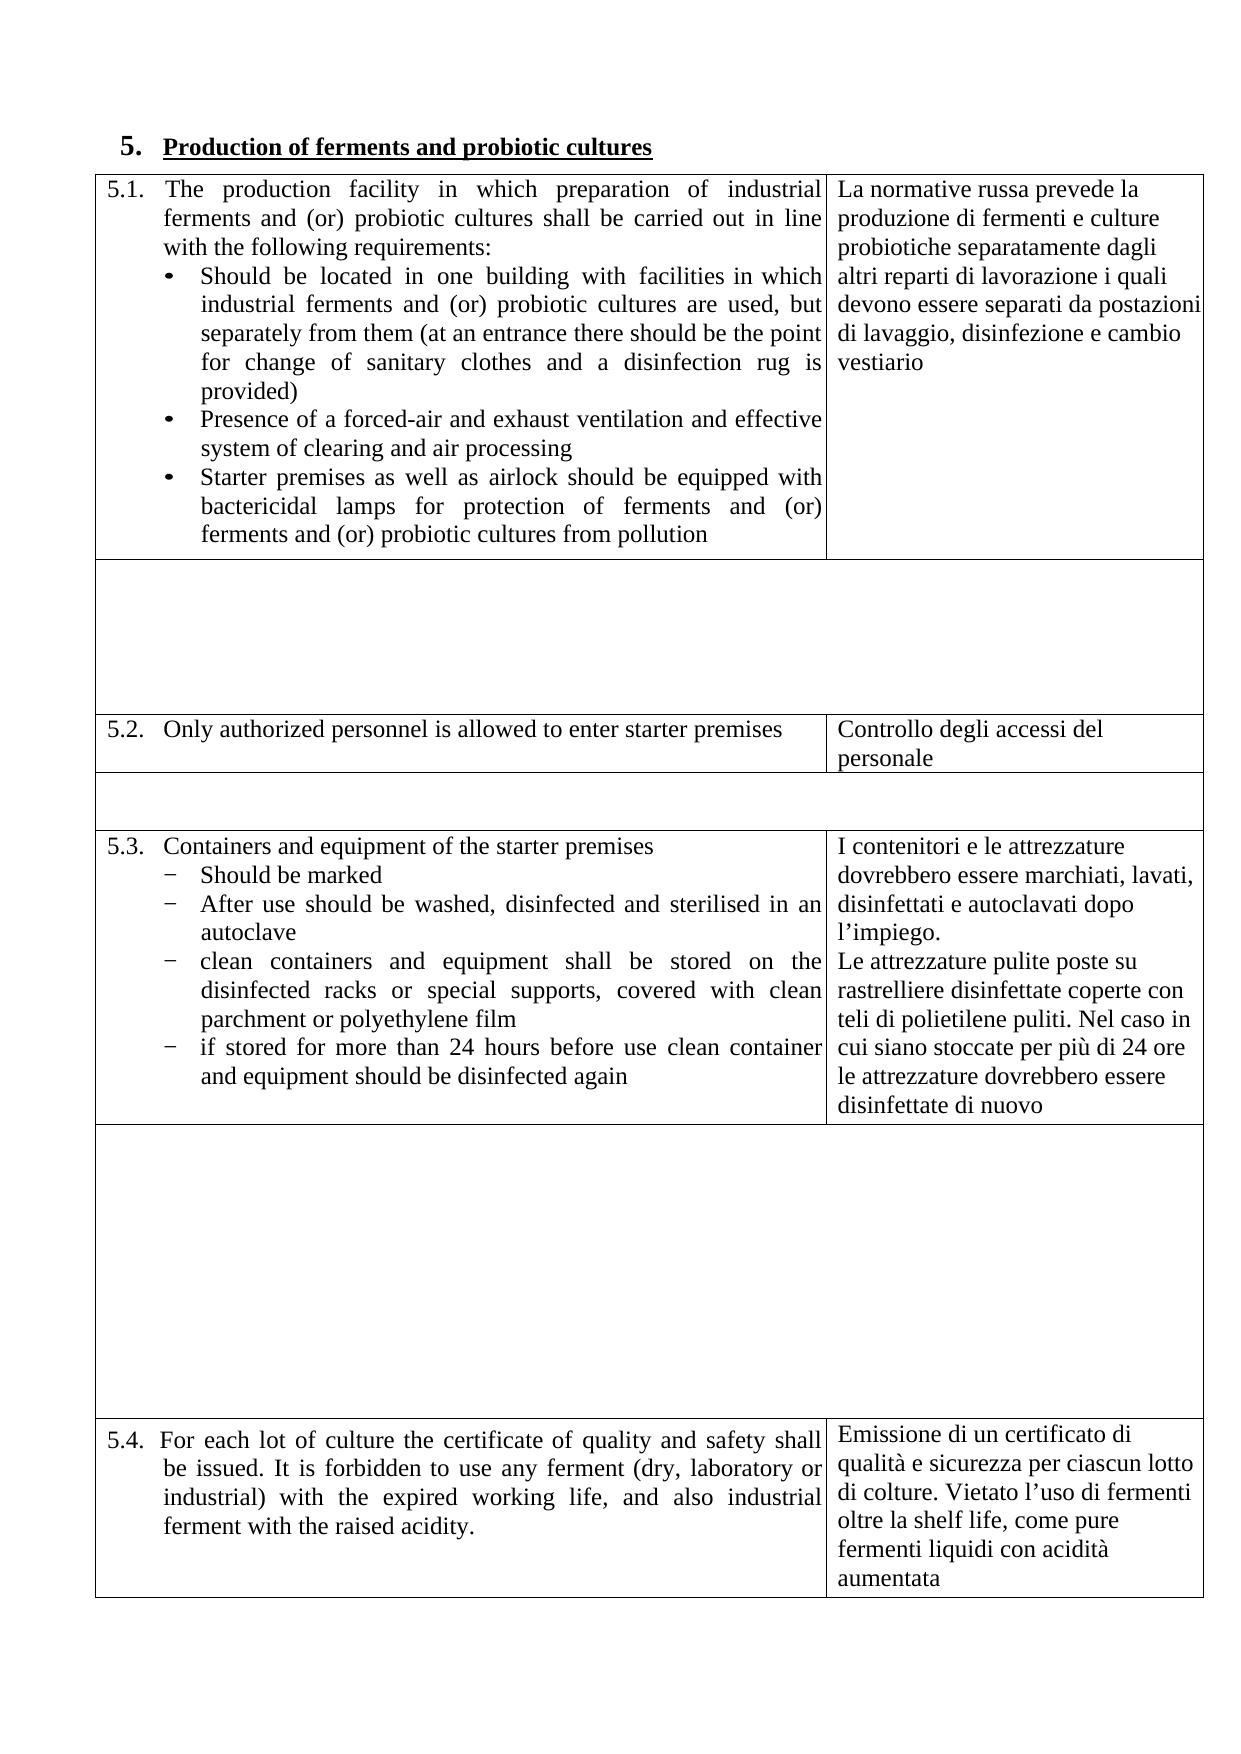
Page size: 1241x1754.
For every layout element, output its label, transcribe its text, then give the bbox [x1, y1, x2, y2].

table_cell [96, 560, 1203, 713]
table_cell [96, 1125, 1203, 1418]
table_cell Emissione di un certificato di qualità e sicurezza per ciascun lotto di colture. Vietato l’uso di fermenti oltre la shelf life, come pure fermenti liquidi con acidità aumentata [827, 1419, 1203, 1597]
table_cell 5.2. Only authorized personnel is allowed to enter starter premises [96, 715, 826, 772]
table_cell 5.4. For each lot of culture the certificate of quality and safety shall be issued. It is forbidden to use any ferment (dry, laboratory or industrial) with the expired working life, and also industrial ferment with the raised acidity. [96, 1419, 826, 1597]
table_cell Controllo degli accessi del personale [827, 715, 1203, 772]
table_cell 5.3. Containers and equipment of the starter premises − Should be marked − After use should be washed, disinfected and sterilised in an autoclave − clean containers and equipment shall be stored on the disinfected racks or special supports, covered with clean parchment or polyethylene film − if stored for more than 24 hours before use clean container and equipment should be disinfected again [96, 831, 826, 1124]
table_cell I contenitori e le attrezzature dovrebbero essere marchiati, lavati, disinfettati e autoclavati dopo l’impiego. Le attrezzature pulite poste su rastrelliere disinfettate coperte con teli di polietilene puliti. Nel caso in cui siano stoccate per più di 24 ore le attrezzature dovrebbero essere disinfettate di nuovo [827, 831, 1203, 1124]
table_header La normative russa prevede la produzione di fermenti e culture probiotiche separatamente dagli altri reparti di lavorazione i quali devono essere separati da postazioni di lavaggio, disinfezione e cambio vestiario [827, 175, 1203, 559]
table_cell [96, 773, 1203, 830]
table_header 5.1. The production facility in which preparation of industrial ferments and (or) probiotic cultures shall be carried out in line with the following requirements: • Should be located in one building with facilities in which industrial ferments and (or) probiotic cultures are used, but separately from them (at an entrance there should be the point for change of sanitary clothes and a disinfection rug is provided) • Presence of a forced-air and exhaust ventilation and effective system of clearing and air processing • Starter premises as well as airlock should be equipped with bactericidal lamps for protection of ferments and (or) ferments and (or) probiotic cultures from pollution [96, 175, 826, 559]
text 5. Production of ferments and probiotic cultures [120, 128, 1194, 162]
